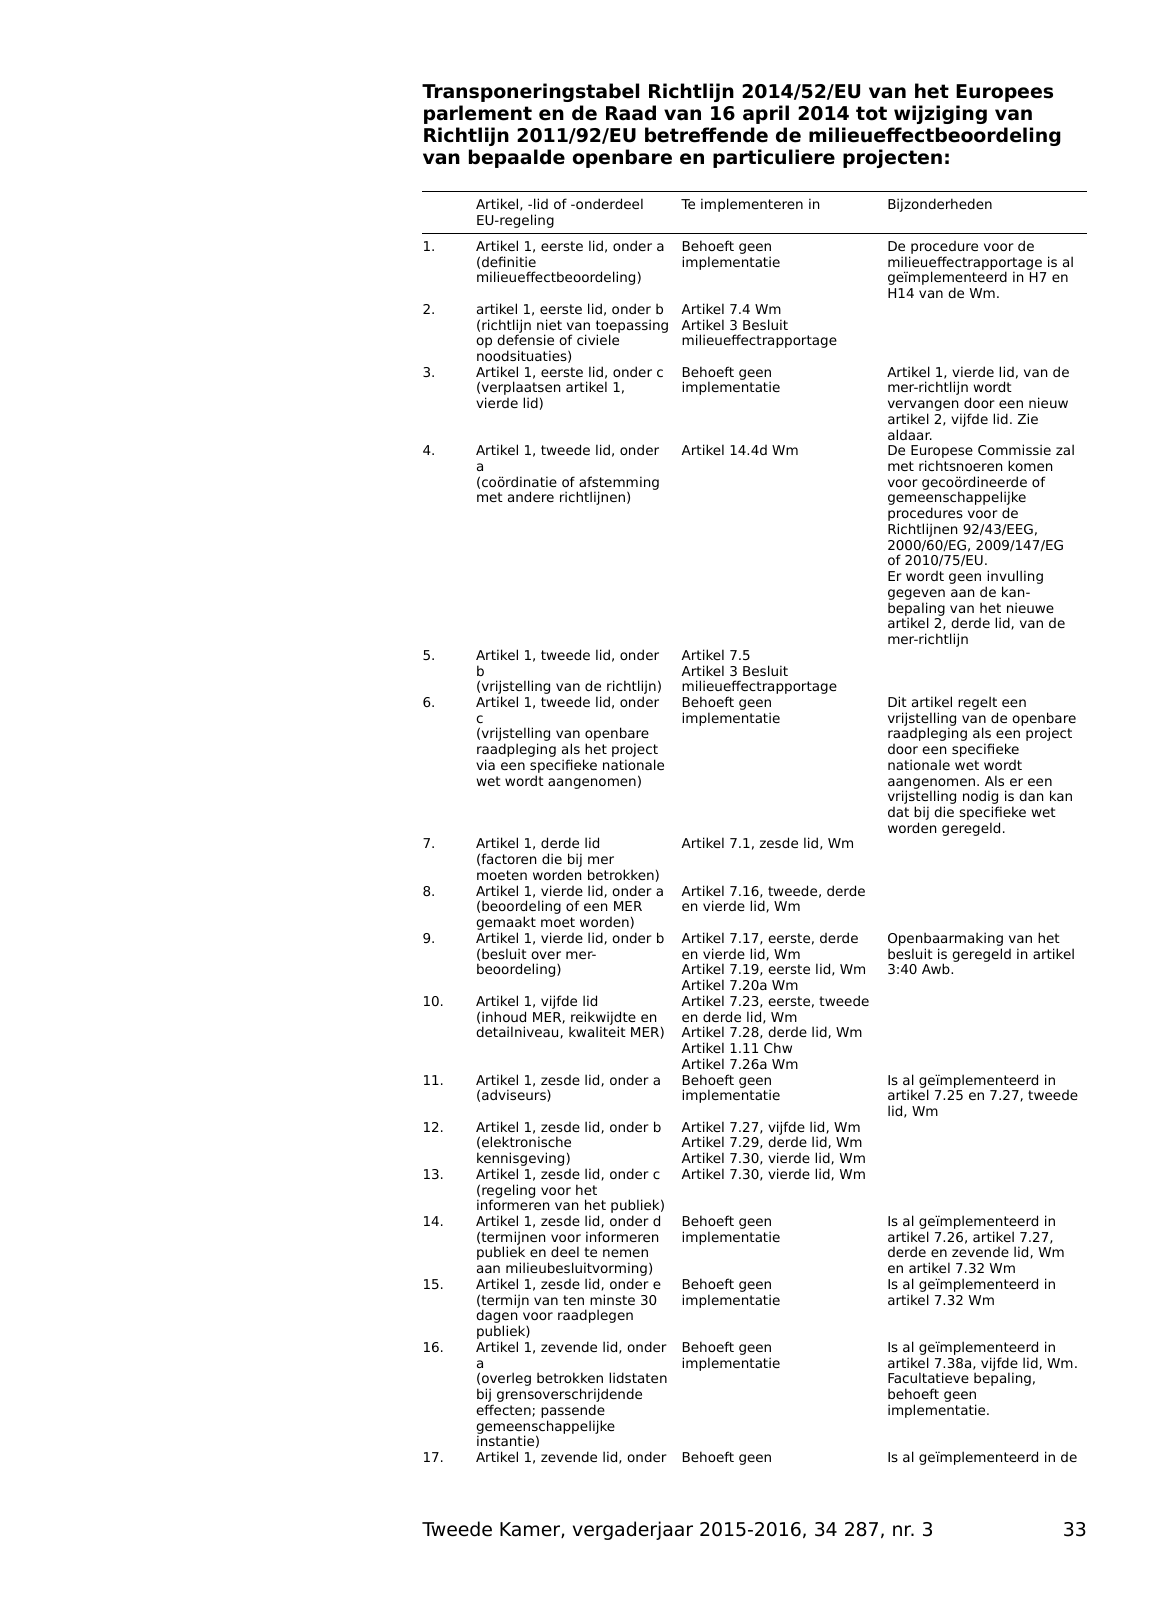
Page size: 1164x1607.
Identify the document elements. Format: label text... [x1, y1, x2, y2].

table_cell 13. [422, 1167, 470, 1214]
table_cell Artikel 1, eerste lid, onder a (definitie milieueffectbeoordeling) [470, 234, 676, 302]
table_cell Artikel 14.4d Wm [676, 443, 881, 648]
table_header Te implementeren in [676, 192, 881, 233]
table_cell Artikel 7.30, vierde lid, Wm [676, 1167, 881, 1214]
table_cell Artikel 1, tweede lid, onder c (vrijstelling van openbare raadpleging als het project via een specifieke nationale wet wordt aangenomen) [470, 695, 676, 836]
table_cell [881, 884, 1087, 931]
table_cell 17. [422, 1450, 470, 1466]
table_cell [881, 994, 1087, 1072]
table_cell artikel 1, eerste lid, onder b (richtlijn niet van toepassing op defensie of civiele noodsituaties) [470, 302, 676, 364]
table_cell 14. [422, 1214, 470, 1277]
table_cell Artikel 7.16, tweede, derde en vierde lid, Wm [676, 884, 881, 931]
table_header Artikel, -lid of -onderdeel EU-regeling [470, 192, 676, 233]
table_cell Artikel 1, zesde lid, onder e (termijn van ten minste 30 dagen voor raadplegen publiek) [470, 1277, 676, 1340]
table_cell De procedure voor de milieueffectrapportage is al geïmplementeerd in H7 en H14 van de Wm. [881, 234, 1087, 302]
table_cell Artikel 1, tweede lid, onder a (coördinatie of afstemming met andere richtlijnen) [470, 443, 676, 648]
table_cell Artikel 7.5 Artikel 3 Besluit milieueffectrapportage [676, 648, 881, 695]
table_cell [881, 836, 1087, 883]
table_cell 3. [422, 365, 470, 443]
table_header [422, 192, 470, 233]
table_cell Artikel 1, tweede lid, onder b (vrijstelling van de richtlijn) [470, 648, 676, 695]
table_cell Artikel 7.1, zesde lid, Wm [676, 836, 881, 883]
table_cell Artikel 1, derde lid (factoren die bij mer moeten worden betrokken) [470, 836, 676, 883]
table_cell 8. [422, 884, 470, 931]
table_cell 4. [422, 443, 470, 648]
table_cell [881, 1167, 1087, 1214]
table_cell Artikel 7.23, eerste, tweede en derde lid, Wm Artikel 7.28, derde lid, Wm Artikel 1.11 Chw Artikel 7.26a Wm [676, 994, 881, 1072]
table_cell Artikel 1, vierde lid, van de mer-richtlijn wordt vervangen door een nieuw artikel 2, vijfde lid. Zie aldaar. [881, 365, 1087, 443]
table_cell Behoeft geen implementatie [676, 695, 881, 836]
table_cell Artikel 7.17, eerste, derde en vierde lid, Wm Artikel 7.19, eerste lid, Wm Artikel 7.20a Wm [676, 931, 881, 994]
table_cell 7. [422, 836, 470, 883]
table_cell 11. [422, 1072, 470, 1119]
table_cell Artikel 1, zevende lid, onder a (overleg betrokken lidstaten bij grensoverschrijdende effecten; passende gemeenschappelijke instantie) [470, 1340, 676, 1450]
table_cell 15. [422, 1277, 470, 1340]
table_header Bijzonderheden [881, 192, 1087, 233]
table_cell Behoeft geen implementatie [676, 365, 881, 443]
table_cell 12. [422, 1120, 470, 1167]
table_cell Artikel 7.27, vijfde lid, Wm Artikel 7.29, derde lid, Wm Artikel 7.30, vierde lid, Wm [676, 1120, 881, 1167]
table_cell Behoeft geen implementatie [676, 1214, 881, 1277]
table_cell Artikel 1, zesde lid, onder a (adviseurs) [470, 1072, 676, 1119]
table_cell Artikel 1, vierde lid, onder b (besluit over mer-beoordeling) [470, 931, 676, 994]
table_cell 2. [422, 302, 470, 364]
table_cell Artikel 1, zesde lid, onder b (elektronische kennisgeving) [470, 1120, 676, 1167]
table_cell Artikel 1, vierde lid, onder a (beoordeling of een MER gemaakt moet worden) [470, 884, 676, 931]
table_cell Behoeft geen implementatie [676, 1277, 881, 1340]
table_cell 10. [422, 994, 470, 1072]
table_cell Openbaarmaking van het besluit is geregeld in artikel 3:40 Awb. [881, 931, 1087, 994]
table_cell Behoeft geen implementatie [676, 1072, 881, 1119]
table_cell Artikel 1, zesde lid, onder c (regeling voor het informeren van het publiek) [470, 1167, 676, 1214]
table_cell Is al geïmplementeerd in artikel 7.38a, vijfde lid, Wm. Facultatieve bepaling, behoeft geen implementatie. [881, 1340, 1087, 1450]
table_cell 16. [422, 1340, 470, 1450]
table_cell Artikel 1, zevende lid, onder [470, 1450, 676, 1466]
table_cell [881, 648, 1087, 695]
subtitle Transponeringstabel Richtlijn 2014/52/EU van het Europees parlement en de Raad van 16 april 2014 tot wijziging van Richtlijn 2011/92/EU betreffende de milieueffectbeoordeling van bepaalde openbare en particuliere projecten: [422, 81, 1087, 169]
table_cell 9. [422, 931, 470, 994]
table_cell Artikel 1, zesde lid, onder d (termijnen voor informeren publiek en deel te nemen aan milieubesluitvorming) [470, 1214, 676, 1277]
table_cell Behoeft geen implementatie [676, 234, 881, 302]
table_cell Is al geïmplementeerd in artikel 7.26, artikel 7.27, derde en zevende lid, Wm en artikel 7.32 Wm [881, 1214, 1087, 1277]
table_cell 6. [422, 695, 470, 836]
table_cell 1. [422, 234, 470, 302]
table_cell Is al geïmplementeerd in de [881, 1450, 1087, 1466]
table_cell Artikel 1, eerste lid, onder c (verplaatsen artikel 1, vierde lid) [470, 365, 676, 443]
table_cell Dit artikel regelt een vrijstelling van de openbare raadpleging als een project door een specifieke nationale wet wordt aangenomen. Als er een vrijstelling nodig is dan kan dat bij die specifieke wet worden geregeld. [881, 695, 1087, 836]
table_cell Behoeft geen implementatie [676, 1340, 881, 1450]
table_cell Behoeft geen [676, 1450, 881, 1466]
table_cell Artikel 1, vijfde lid (inhoud MER, reikwijdte en detailniveau, kwaliteit MER) [470, 994, 676, 1072]
table_cell Is al geïmplementeerd in artikel 7.32 Wm [881, 1277, 1087, 1340]
table_cell De Europese Commissie zal met richtsnoeren komen voor gecoördineerde of gemeenschappelijke procedures voor de Richtlijnen 92/43/EEG, 2000/60/EG, 2009/147/EG of 2010/75/EU. Er wordt geen invulling gegeven aan de kan-bepaling van het nieuwe artikel 2, derde lid, van de mer-richtlijn [881, 443, 1087, 648]
table_cell Artikel 7.4 Wm Artikel 3 Besluit milieueffectrapportage [676, 302, 881, 364]
table_cell Is al geïmplementeerd in artikel 7.25 en 7.27, tweede lid, Wm [881, 1072, 1087, 1119]
table_cell [881, 302, 1087, 364]
table_cell [881, 1120, 1087, 1167]
table_cell 5. [422, 648, 470, 695]
